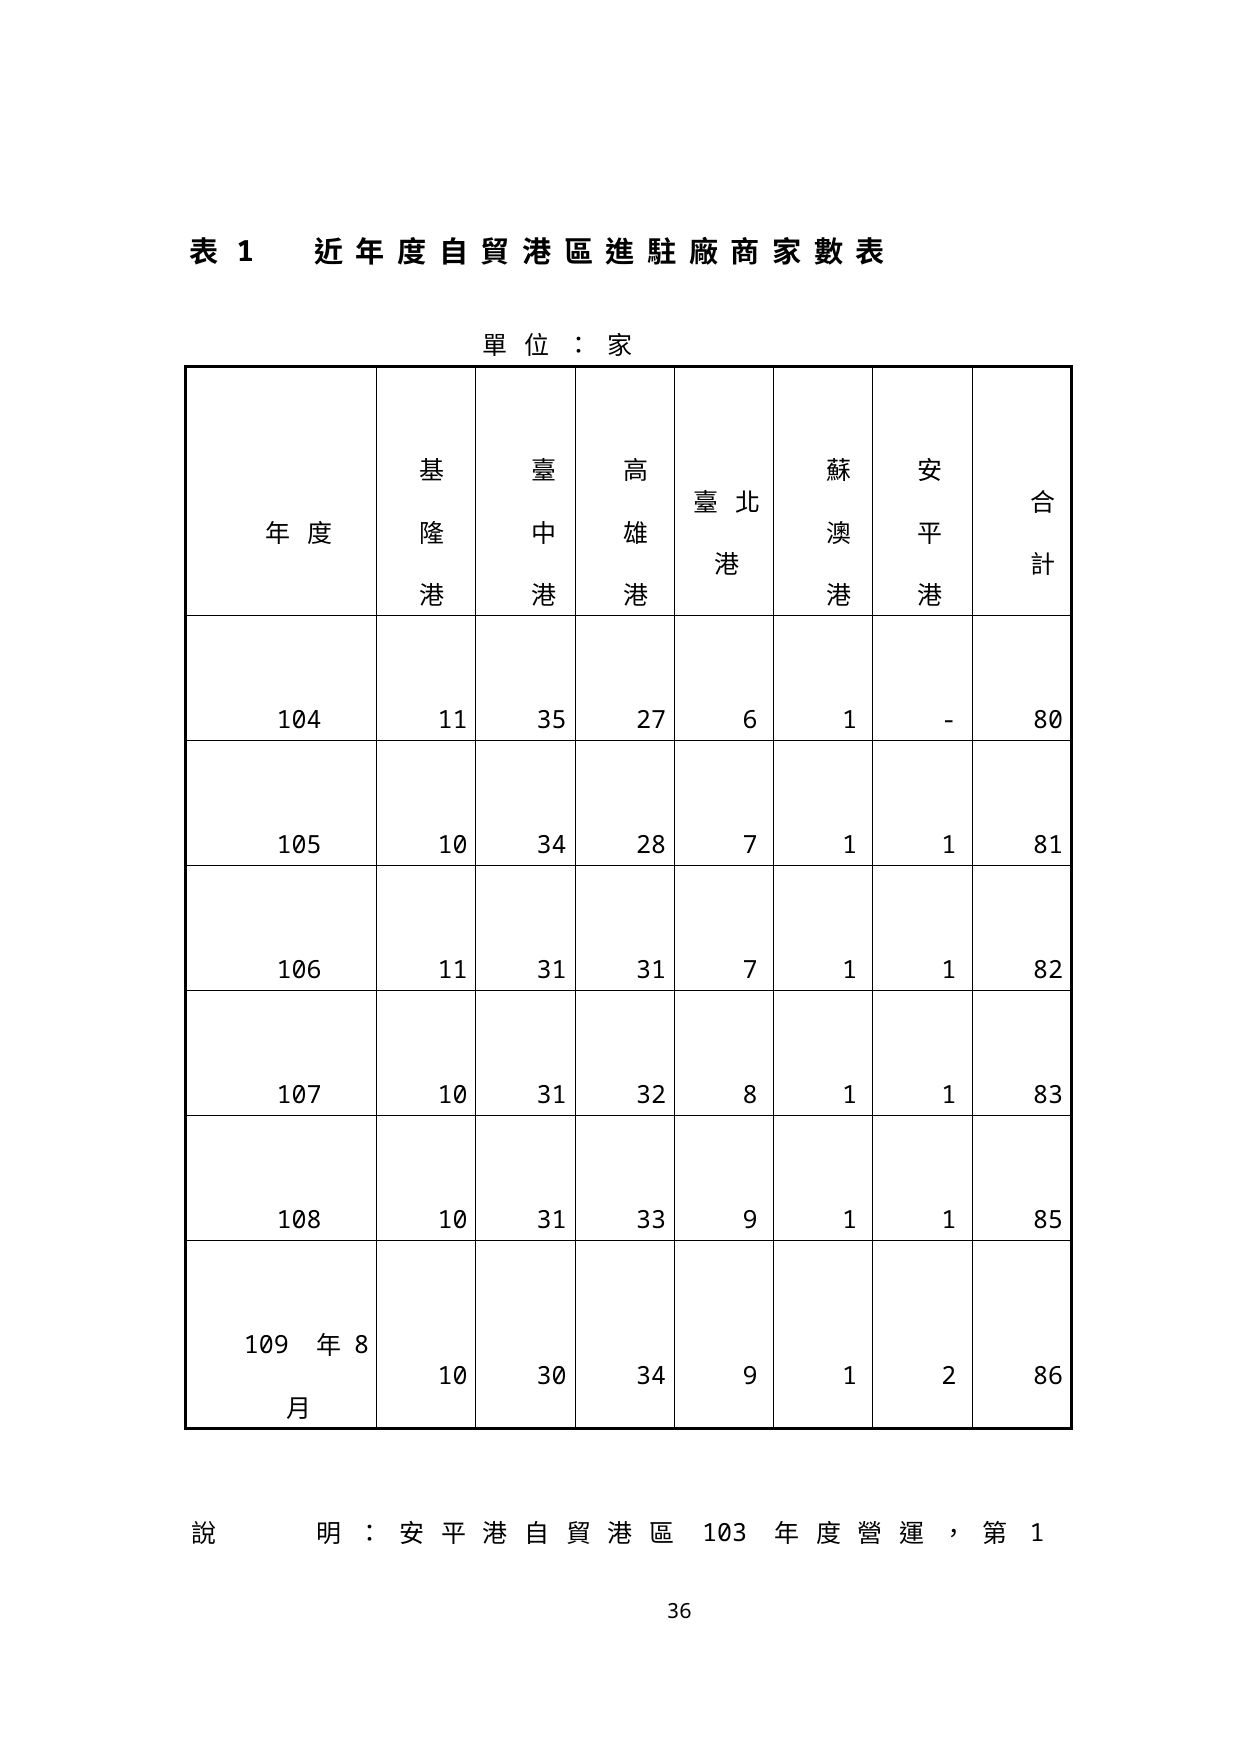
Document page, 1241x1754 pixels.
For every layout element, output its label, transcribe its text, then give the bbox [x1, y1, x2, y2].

table_cell 34 [476, 741, 575, 865]
table_cell 32 [576, 991, 674, 1115]
table_cell 85 [973, 1116, 1070, 1240]
table_header 合計 [973, 368, 1070, 615]
table_cell 1 [873, 741, 972, 865]
table_header 蘇澳港 [774, 368, 872, 615]
table_cell 9 [675, 1116, 773, 1240]
table_cell 1 [774, 866, 872, 990]
table_header 高雄港 [576, 368, 674, 615]
table_cell 7 [675, 741, 773, 865]
table_cell 7 [675, 866, 773, 990]
table_cell 31 [576, 866, 674, 990]
table_cell 1 [774, 741, 872, 865]
table_cell 83 [973, 991, 1070, 1115]
table_cell 1 [774, 1116, 872, 1240]
table_cell 35 [476, 616, 575, 740]
table_cell 10 [377, 741, 475, 865]
table_cell 86 [973, 1241, 1070, 1427]
table_cell 9 [675, 1241, 773, 1427]
table_cell 1 [873, 1116, 972, 1240]
table_cell 8 [675, 991, 773, 1115]
table_header 安平港 [873, 368, 972, 615]
text 表1 近年度自貿港區進駐廠商家數表 單位：家 [181, 177, 1058, 365]
table_cell 1 [774, 616, 872, 740]
table_header 臺中港 [476, 368, 575, 615]
table_cell 11 [377, 866, 475, 990]
table_cell 1 [873, 866, 972, 990]
table_cell 1 [774, 991, 872, 1115]
table_cell 105 [187, 741, 376, 865]
table_cell 6 [675, 616, 773, 740]
table_cell 81 [973, 741, 1070, 865]
table_cell 30 [476, 1241, 575, 1427]
table_cell 104 [187, 616, 376, 740]
table_cell 27 [576, 616, 674, 740]
table_cell 10 [377, 1116, 475, 1240]
table_header 年度 [187, 368, 376, 615]
table_cell 1 [774, 1241, 872, 1427]
table_cell 31 [476, 1116, 575, 1240]
table_cell 1 [873, 991, 972, 1115]
table_cell 107 [187, 991, 376, 1115]
table_cell 28 [576, 741, 674, 865]
table_cell 109年8月 [187, 1241, 376, 1427]
table_cell 82 [973, 866, 1070, 990]
text 說 明：安平港自貿港區103年度營運，第1 [181, 1490, 1058, 1552]
table_cell 10 [377, 1241, 475, 1427]
table_cell 31 [476, 866, 575, 990]
table_cell 34 [576, 1241, 674, 1427]
table_cell 106 [187, 866, 376, 990]
table_cell 11 [377, 616, 475, 740]
table_cell 108 [187, 1116, 376, 1240]
table_cell 10 [377, 991, 475, 1115]
table_cell 33 [576, 1116, 674, 1240]
table_header 臺北港 [675, 368, 773, 615]
table_header 基隆港 [377, 368, 475, 615]
table_cell - [873, 616, 972, 740]
table_cell 80 [973, 616, 1070, 740]
table_cell 31 [476, 991, 575, 1115]
table_cell 2 [873, 1241, 972, 1427]
